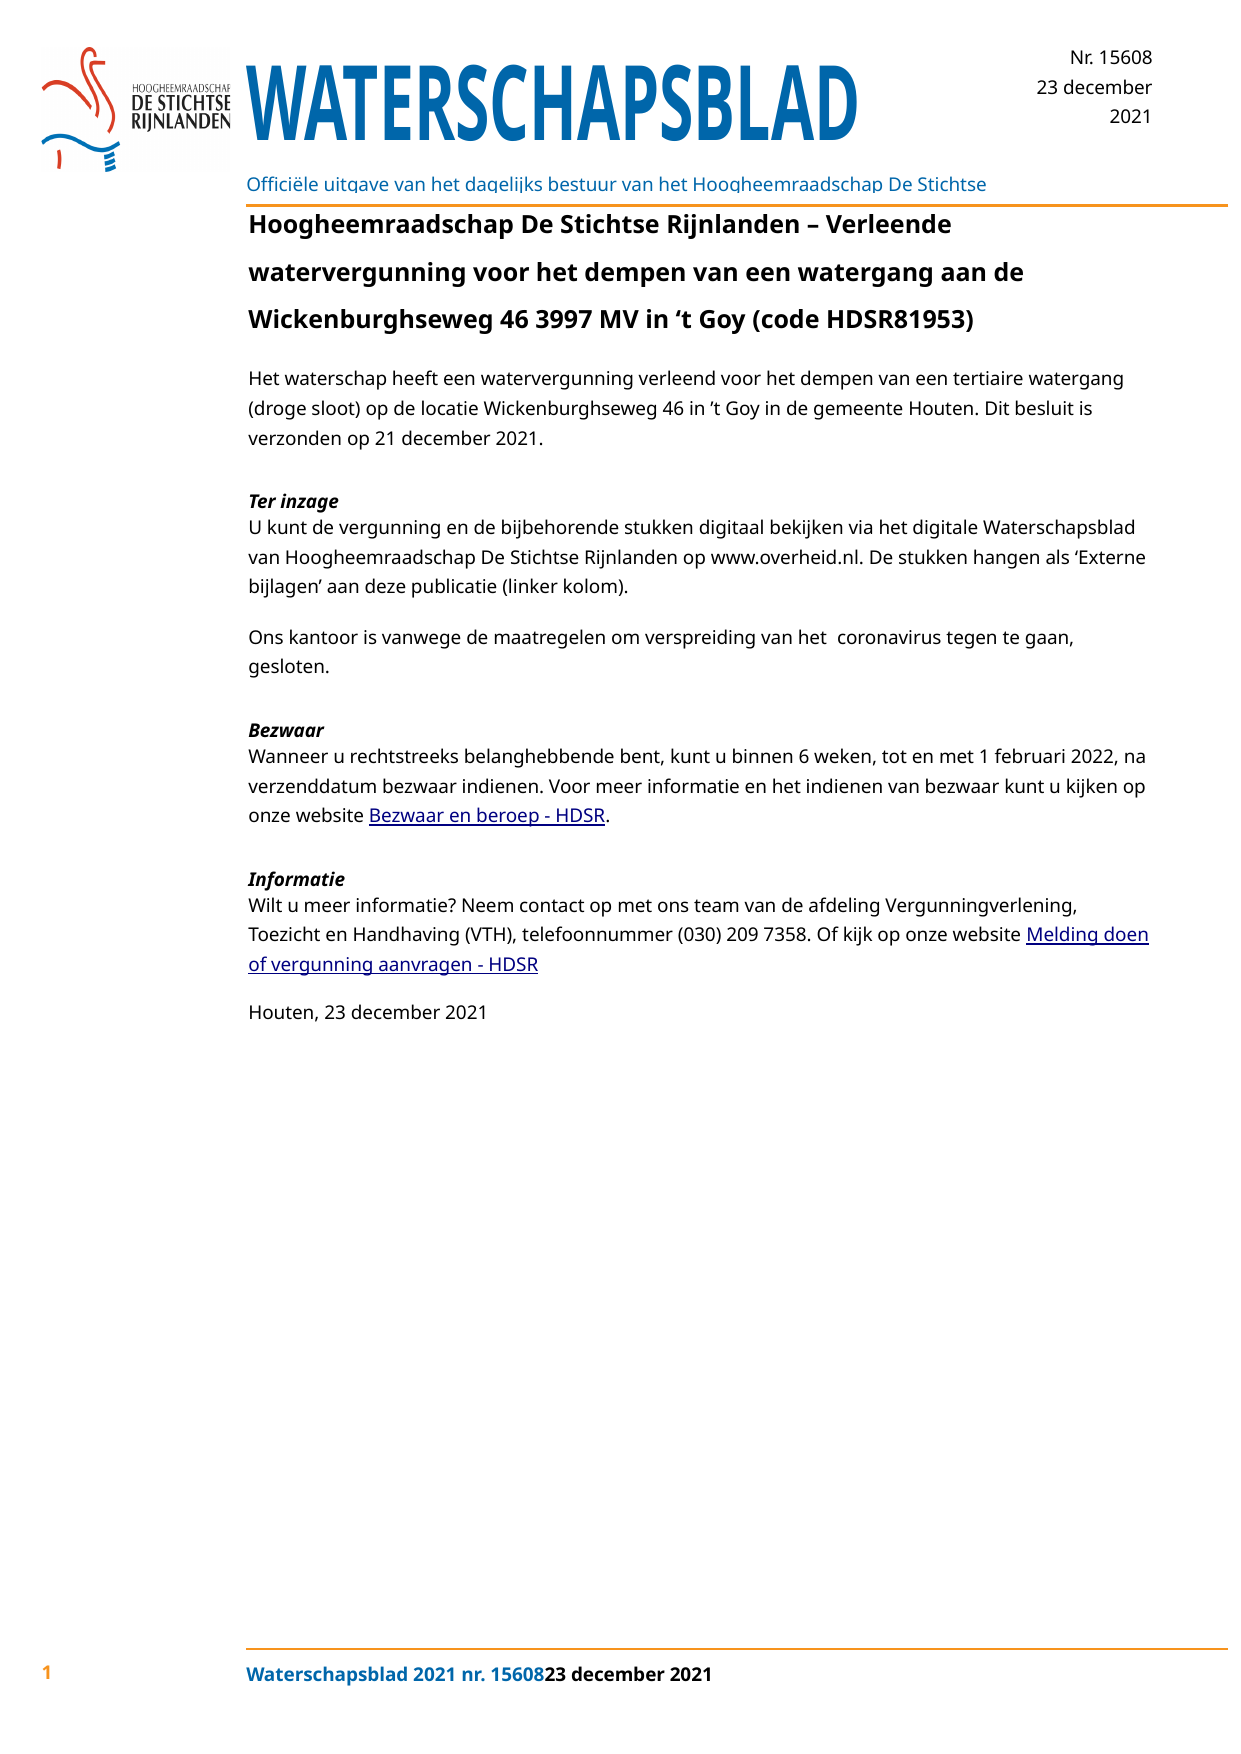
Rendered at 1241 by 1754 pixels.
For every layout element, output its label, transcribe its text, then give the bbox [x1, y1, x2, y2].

text Wanneer u rechtstreeks belanghebbende bent, kunt u binnen 6 weken, tot en met 1 februari 2022, na verzenddatum bezwaar indienen. Voor meer informatie en het indienen van bezwaar kunt u kijken op onze website Bezwaar en beroep - HDSR. [248, 743, 1152, 828]
picture [41, 47, 231, 172]
text Het waterschap heeft een watervergunning verleend voor het dempen van een tertiaire watergang (droge sloot) op de locatie Wickenburghseweg 46 in ’t Goy in de gemeente Houten. Dit besluit is verzonden op 21 december 2021. [248, 366, 1152, 450]
text Wilt u meer informatie? Neem contact op met ons team van de afdeling Vergunningverlening, Toezicht en Handhaving (VTH), telefoonnummer (030) 209 7358. Of kijk op onze website Melding doen of vergunning aanvragen - HDSR [248, 892, 1152, 977]
text Bezwaar [248, 717, 1152, 743]
text Informatie [248, 866, 1152, 892]
text Ter inzage [248, 489, 1152, 514]
text Houten, 23 december 2021 [248, 999, 1152, 1025]
text Ons kantoor is vanwege de maatregelen om verspreiding van het coronavirus tegen te gaan, gesloten. [248, 624, 1152, 679]
text Hoogheemraadschap De Stichtse Rijnlanden – Verleende watervergunning voor het dempen van een watergang aan de Wickenburghseweg 46 3997 MV in ‘t Goy (code HDSR81953) [248, 207, 1152, 336]
text U kunt de vergunning en de bijbehorende stukken digitaal bekijken via het digitale Waterschapsblad van Hoogheemraadschap De Stichtse Rijnlanden op www.overheid.nl. De stukken hangen als ‘Externe bijlagen’ aan deze publicatie (linker kolom). [248, 514, 1152, 599]
